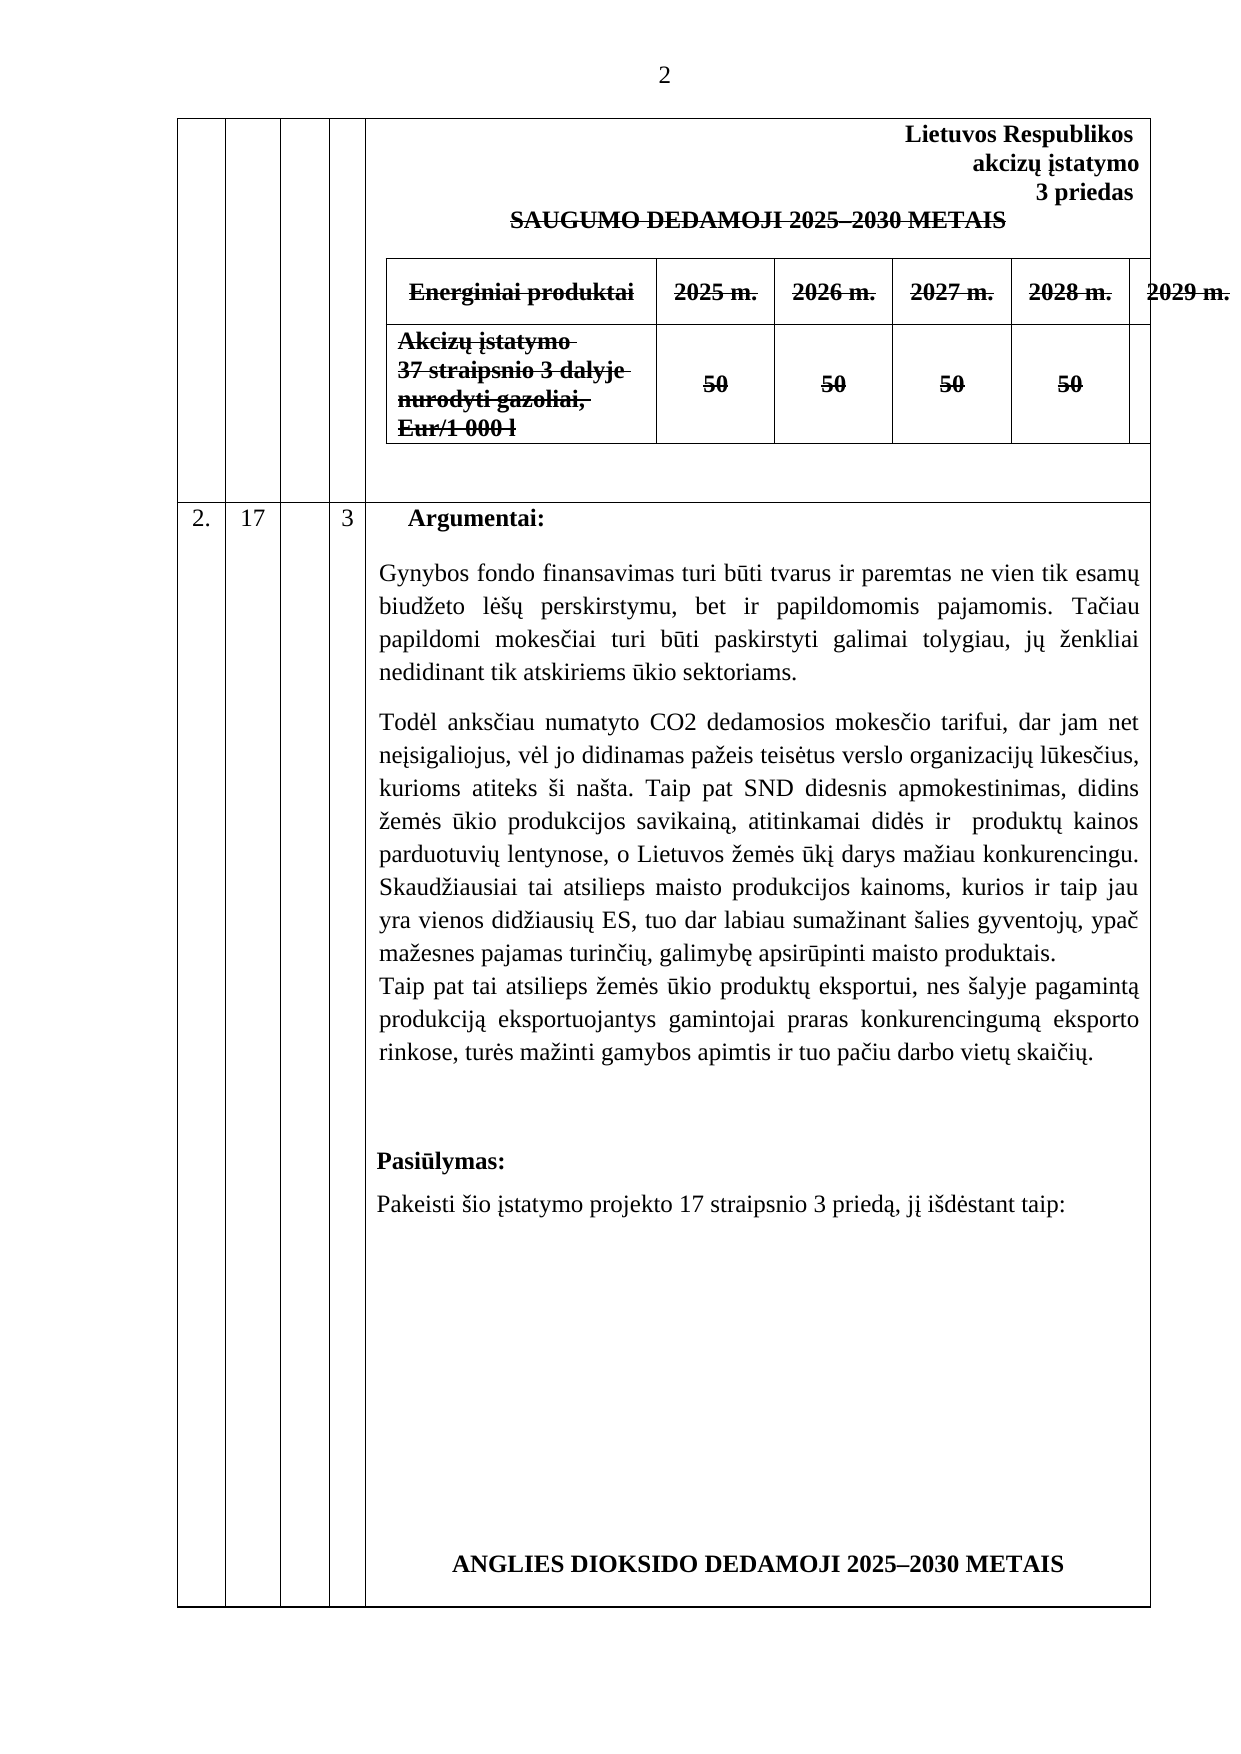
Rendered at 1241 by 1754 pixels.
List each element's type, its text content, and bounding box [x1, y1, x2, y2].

table_cell 3 [330, 503, 365, 1606]
table_header Gynybos fondo finansavimas turi būti tvarus ir paremtas ne vien tik esamų biudžeto lėšų perskirstymu, bet ir papildomomis pajamomis. Tačiau papildomi mokesčiai turi būti paskirstyti galimai tolygiau, jų ženkliai nedidinant tik atskiriems ūkio sektoriams. Todėl anksčiau numatyto CO2 dedamosios mokesčio tarifui, dar jam net neįsigaliojus, vėl jo didinamas pažeis teisėtus verslo organizacijų lūkesčius, kurioms atiteks ši našta. Taip pat SND didesnis apmokestinimas, didins žemės ūkio produkcijos savikainą, atitinkamai didės ir produktų kainos parduotuvių lentynose, o Lietuvos žemės ūkį darys mažiau konkurencingu. Skaudžiausiai tai atsilieps maisto produkcijos kainoms, kurios ir taip jau yra vienos didžiausių ES, tuo dar labiau sumažinant šalies gyventojų, ypač mažesnes pajamas turinčių, galimybę apsirūpinti maisto produktais. Taip pat tai atsilieps žemės ūkio produktų eksportui, nes šalyje pagamintą produkciją eksportuojantys gamintojai praras konkurencingumą eksporto rinkose, turės mažinti gamybos apimtis ir tuo pačiu darbo vietų skaičių. [379, 546, 1139, 1103]
table_cell 50 [657, 325, 774, 443]
table_header 2027 m. [893, 259, 1011, 324]
table_cell 2. [178, 503, 225, 1606]
table_cell 50 [1130, 325, 1150, 443]
table_cell Akcizų įstatymo 37 straipsnio 3 dalyje nurodyti gazoliai, Eur/1 000 l [387, 325, 656, 443]
table_cell [178, 119, 225, 502]
table_cell [281, 119, 329, 502]
table_cell Argumentai: Pasiūlymas: Pakeisti šio įstatymo projekto 17 straipsnio 3 priedą, jį išdėstant taip: ANGLIES DIOKSIDO DEDAMOJI 2025–2030 METAIS [366, 503, 1150, 1606]
table_header 2028 m. [1012, 259, 1129, 324]
table_header 2029 m. [1130, 259, 1150, 324]
table_header Energiniai produktai [387, 259, 656, 324]
table_cell 50 [893, 325, 1011, 443]
table_header 2025 m. [657, 259, 774, 324]
table_cell [330, 119, 365, 502]
table_cell 17 [226, 503, 280, 1606]
table_header 2026 m. [775, 259, 892, 324]
table_cell [281, 503, 329, 1606]
table_cell 50 [775, 325, 892, 443]
table_cell [226, 119, 280, 502]
table_cell Argumentai: Pasiūlymas: Pakeisti šio įstatymo projekto 37 straipsnio 3 dalį, ir 3 priedą juos išdėstant taip: Gazoliams, skirtiems naudoti žemės ūkio veiklos, įskaitant akvakultūros ar verslinės žvejybos vidaus vandenyse veiklą, subjektams žemės ūkio produktų gamybai, kaip tai apibrėžta Lietuvos Respublikos žemės ūkio, maisto ūkio ir kaimo plėtros įstatyme, taikomas taikomas 60 eurų už 1 000 litrų produkto akcizų tarifas, per vienus metus neviršijant Vyriausybės nustatytų gazolių kiekių, esant jų 15°C temperatūrai. susidedantis iš: 1) pastoviosios dalies – 60 eurų už 1 000 litrų produkto; 2) kintamosios dalies – saugumo dedamosios – eurais išreiškiamos akcizų tarifo dalies, taikomos šioje dalyje nurodytiems gazoliams ir nurodytos šio įstatymo 3 priede. Lietuvos Respublikos akcizų įstatymo 3 priedas SAUGUMO DEDAMOJI 2025–2030 METAIS [366, 119, 1150, 502]
table_cell 50 [1012, 325, 1129, 443]
